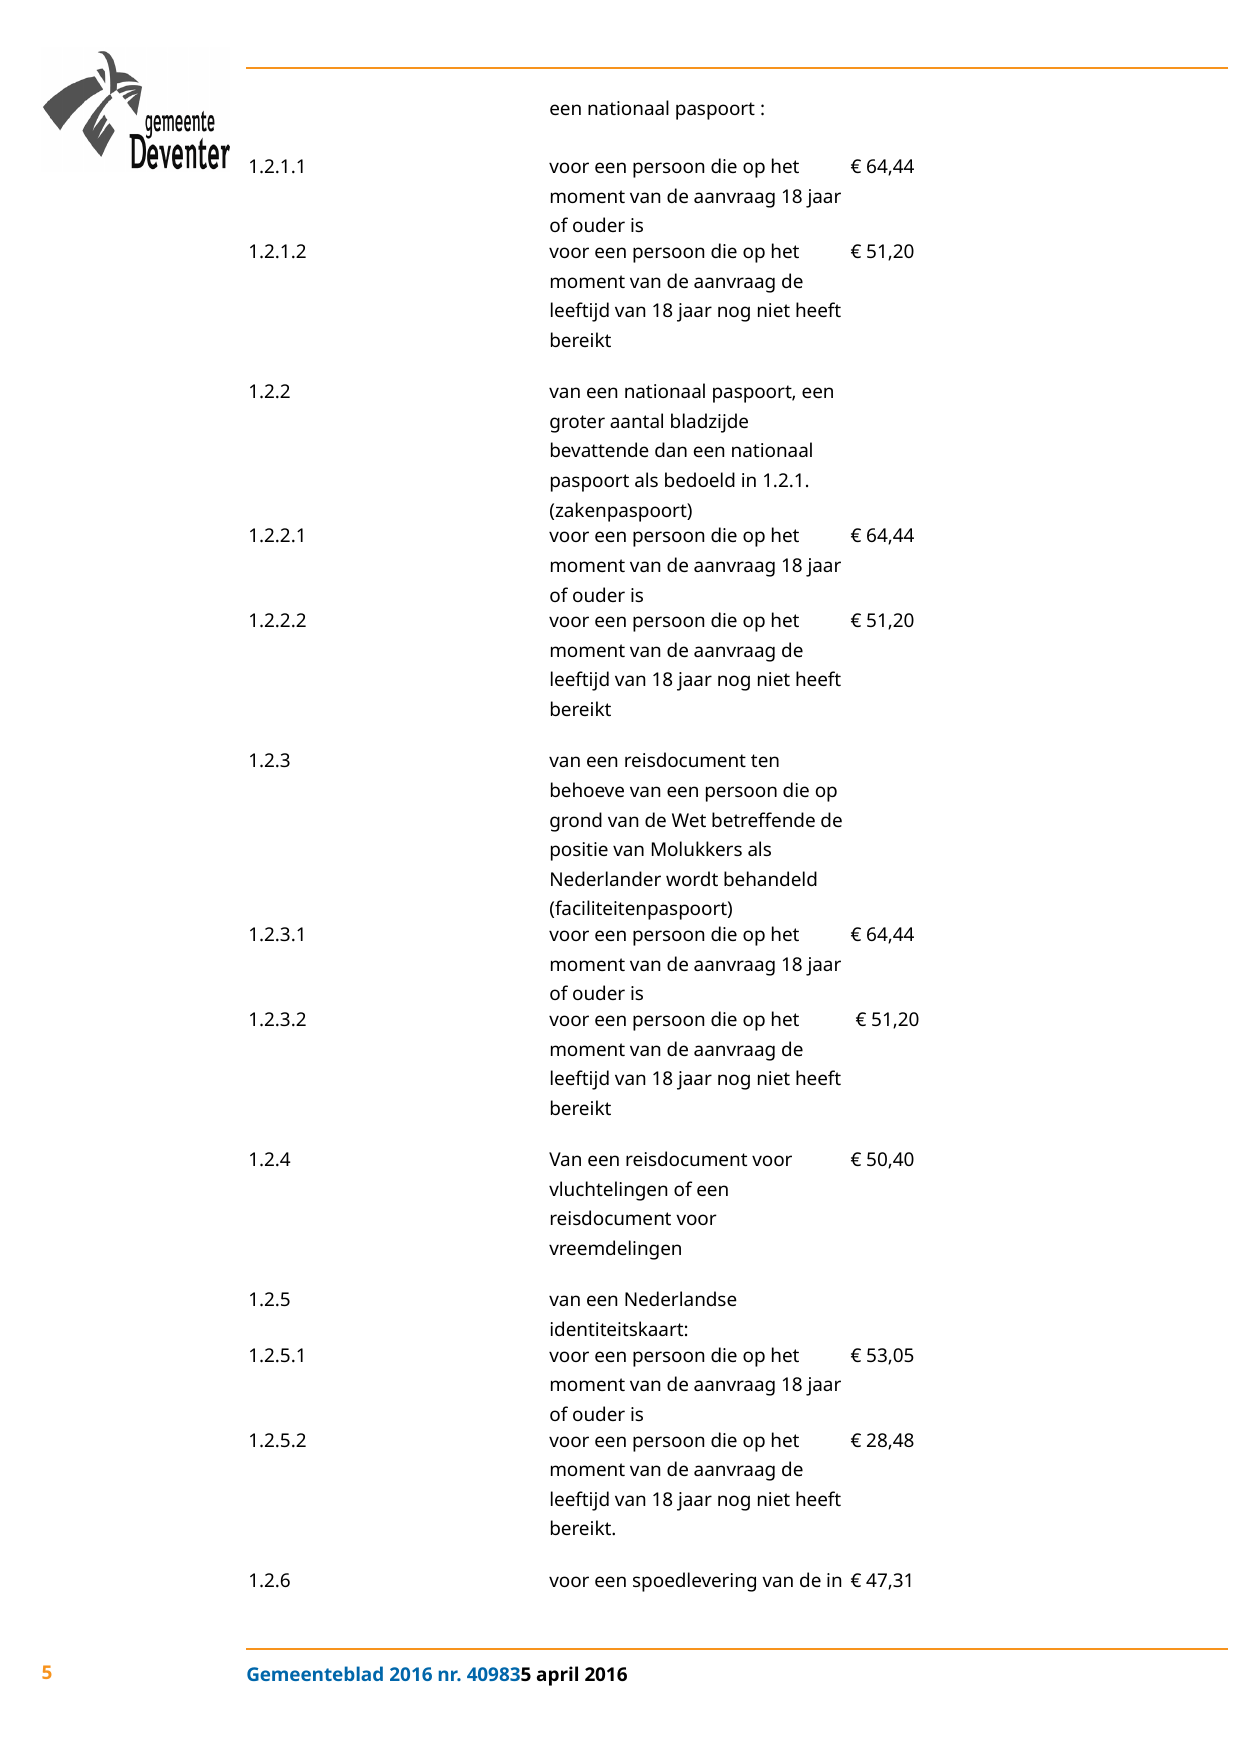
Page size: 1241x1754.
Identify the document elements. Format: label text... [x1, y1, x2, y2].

table_header € 64,44 [850, 154, 1152, 238]
table_cell [549, 1121, 850, 1146]
table_cell [850, 1121, 1152, 1146]
table_cell voor een persoon die op het moment van de aanvraag de leeftijd van 18 jaar nog niet heeft bereikt [549, 238, 850, 353]
table_cell voor een persoon die op het moment van de aanvraag 18 jaar of ouder is [549, 1342, 850, 1427]
table_cell voor een spoedlevering van de in [549, 1567, 850, 1593]
table_cell van een Nederlandse identiteitskaart: [549, 1287, 850, 1342]
table_cell [850, 1287, 1152, 1342]
table_cell € 64,44 [850, 921, 1152, 1006]
table_cell 1.2.2.2 [248, 608, 549, 722]
table_cell € 53,05 [850, 1342, 1152, 1427]
table_cell € 64,44 [850, 523, 1152, 607]
table_cell voor een persoon die op het moment van de aanvraag 18 jaar of ouder is [549, 523, 850, 607]
table_cell van een reisdocument ten behoeve van een persoon die op grond van de Wet betreffende de positie van Molukkers als Nederlander wordt behandeld (faciliteitenpaspoort) [549, 748, 850, 921]
table_cell 1.2.3.1 [248, 921, 549, 1006]
table_cell [850, 1261, 1152, 1287]
table_cell [850, 379, 1152, 523]
table_cell [549, 353, 850, 378]
table_header 1.2.1.1 [248, 154, 549, 238]
table_header [248, 95, 549, 121]
table_cell Van een reisdocument voor vluchtelingen of een reisdocument voor vreemdelingen [549, 1146, 850, 1261]
table_cell € 50,40 [850, 1146, 1152, 1261]
picture [41, 47, 231, 172]
table_cell [850, 1541, 1152, 1567]
table_cell € 51,20 [850, 238, 1152, 353]
table_cell 1.2.5.1 [248, 1342, 549, 1427]
table_cell voor een persoon die op het moment van de aanvraag 18 jaar of ouder is [549, 921, 850, 1006]
table_cell € 28,48 [850, 1427, 1152, 1541]
table_cell [248, 1261, 549, 1287]
table_cell voor een persoon die op het moment van de aanvraag de leeftijd van 18 jaar nog niet heeft bereikt [549, 608, 850, 722]
table_cell 1.2.2 [248, 379, 549, 523]
table_cell € 47,31 [850, 1567, 1152, 1593]
table_cell 1.2.1.2 [248, 238, 549, 353]
table_cell € 51,20 [850, 608, 1152, 722]
table_cell 1.2.6 [248, 1567, 549, 1593]
table_cell [850, 748, 1152, 921]
table_cell [248, 1121, 549, 1146]
table_cell [549, 1541, 850, 1567]
table_header voor een persoon die op het moment van de aanvraag 18 jaar of ouder is [549, 154, 850, 238]
table_cell [549, 722, 850, 748]
table_cell 1.2.5.2 [248, 1427, 549, 1541]
table_cell [850, 722, 1152, 748]
table_cell 1.2.5 [248, 1287, 549, 1342]
table_cell [850, 353, 1152, 378]
table_cell voor een persoon die op het moment van de aanvraag de leeftijd van 18 jaar nog niet heeft bereikt [549, 1006, 850, 1121]
table_cell voor een persoon die op het moment van de aanvraag de leeftijd van 18 jaar nog niet heeft bereikt. [549, 1427, 850, 1541]
table_cell 1.2.4 [248, 1146, 549, 1261]
table_cell 1.2.2.1 [248, 523, 549, 607]
table_header een nationaal paspoort : [549, 95, 850, 121]
table_cell [549, 1261, 850, 1287]
table_cell 1.2.3 [248, 748, 549, 921]
table_cell [248, 722, 549, 748]
table_header [850, 95, 1152, 121]
table_cell van een nationaal paspoort, een groter aantal bladzijde bevattende dan een nationaal paspoort als bedoeld in 1.2.1. (zakenpaspoort) [549, 379, 850, 523]
table_cell € 51,20 [850, 1006, 1152, 1121]
table_cell [248, 1541, 549, 1567]
table_cell 1.2.3.2 [248, 1006, 549, 1121]
table_cell [248, 353, 549, 378]
